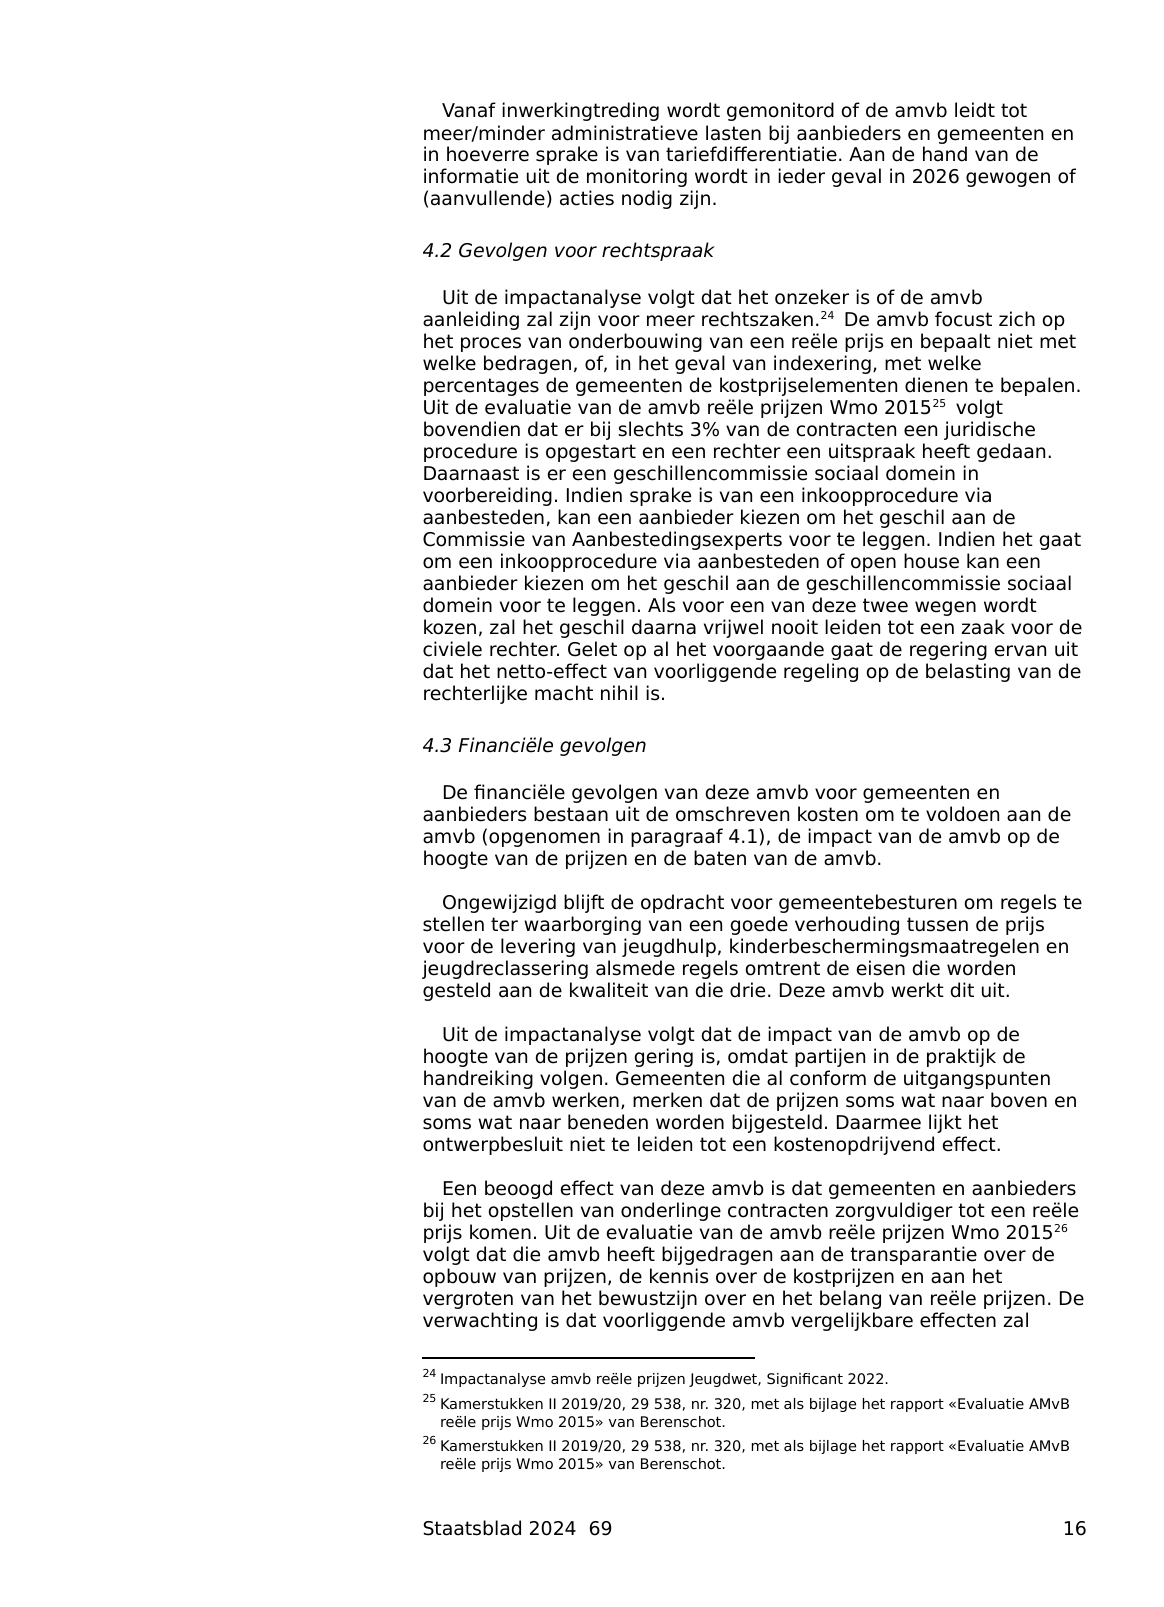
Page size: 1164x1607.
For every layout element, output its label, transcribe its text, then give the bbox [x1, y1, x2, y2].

text Vanaf inwerkingtreding wordt gemonitord of de amvb leidt tot meer/minder administratieve lasten bij aanbieders en gemeenten en in hoeverre sprake is van tariefdifferentiatie. Aan de hand van de informatie uit de monitoring wordt in ieder geval in 2026 gewogen of (aanvullende) acties nodig zijn. [422, 100, 1087, 210]
text Kamerstukken II 2019/20, 29 538, nr. 320, met als bijlage het rapport «Evaluatie AMvB reële prijs Wmo 2015» van Berenschot. [422, 1434, 1087, 1473]
text Ongewijzigd blijft de opdracht voor gemeentebesturen om regels te stellen ter waarborging van een goede verhouding tussen de prijs voor de levering van jeugdhulp, kinderbeschermingsmaatregelen en jeugdreclassering alsmede regels omtrent de eisen die worden gesteld aan de kwaliteit van die drie. Deze amvb werkt dit uit. [422, 892, 1087, 1002]
text Impactanalyse amvb reële prijzen Jeugdwet, Significant 2022. [422, 1367, 1087, 1389]
subtitle 4.3 Financiële gevolgen [422, 735, 1087, 757]
text Kamerstukken II 2019/20, 29 538, nr. 320, met als bijlage het rapport «Evaluatie AMvB reële prijs Wmo 2015» van Berenschot. [422, 1392, 1087, 1431]
text Een beoogd effect van deze amvb is dat gemeenten en aanbieders bij het opstellen van onderlinge contracten zorgvuldiger tot een reële prijs komen. Uit de evaluatie van de amvb reële prijzen Wmo 2015 volgt dat die amvb heeft bijgedragen aan de transparantie over de opbouw van prijzen, de kennis over de kostprijzen en aan het vergroten van het bewustzijn over en het belang van reële prijzen. De verwachting is dat voorliggende amvb vergelijkbare effecten zal [422, 1178, 1087, 1332]
subtitle 4.2 Gevolgen voor rechtspraak [422, 240, 1087, 262]
text Uit de impactanalyse volgt dat de impact van de amvb op de hoogte van de prijzen gering is, omdat partijen in de praktijk de handreiking volgen. Gemeenten die al conform de uitgangspunten van de amvb werken, merken dat de prijzen soms wat naar boven en soms wat naar beneden worden bijgesteld. Daarmee lijkt het ontwerpbesluit niet te leiden tot een kostenopdrijvend effect. [422, 1024, 1087, 1156]
text De financiële gevolgen van deze amvb voor gemeenten en aanbieders bestaan uit de omschreven kosten om te voldoen aan de amvb (opgenomen in paragraaf 4.1), de impact van de amvb op de hoogte van de prijzen en de baten van de amvb. [422, 782, 1087, 870]
text Uit de impactanalyse volgt dat het onzeker is of de amvb aanleiding zal zijn voor meer rechtszaken. De amvb focust zich op het proces van onderbouwing van een reële prijs en bepaalt niet met welke bedragen, of, in het geval van indexering, met welke percentages de gemeenten de kostprijselementen dienen te bepalen. Uit de evaluatie van de amvb reële prijzen Wmo 2015 volgt bovendien dat er bij slechts 3% van de contracten een juridische procedure is opgestart en een rechter een uitspraak heeft gedaan. Daarnaast is er een geschillencommissie sociaal domein in voorbereiding. Indien sprake is van een inkoopprocedure via aanbesteden, kan een aanbieder kiezen om het geschil aan de Commissie van Aanbestedingsexperts voor te leggen. Indien het gaat om een inkoopprocedure via aanbesteden of open house kan een aanbieder kiezen om het geschil aan de geschillencommissie sociaal domein voor te leggen. Als voor een van deze twee wegen wordt kozen, zal het geschil daarna vrijwel nooit leiden tot een zaak voor de civiele rechter. Gelet op al het voorgaande gaat de regering ervan uit dat het netto-effect van voorliggende regeling op de belasting van de rechterlijke macht nihil is. [422, 287, 1087, 705]
